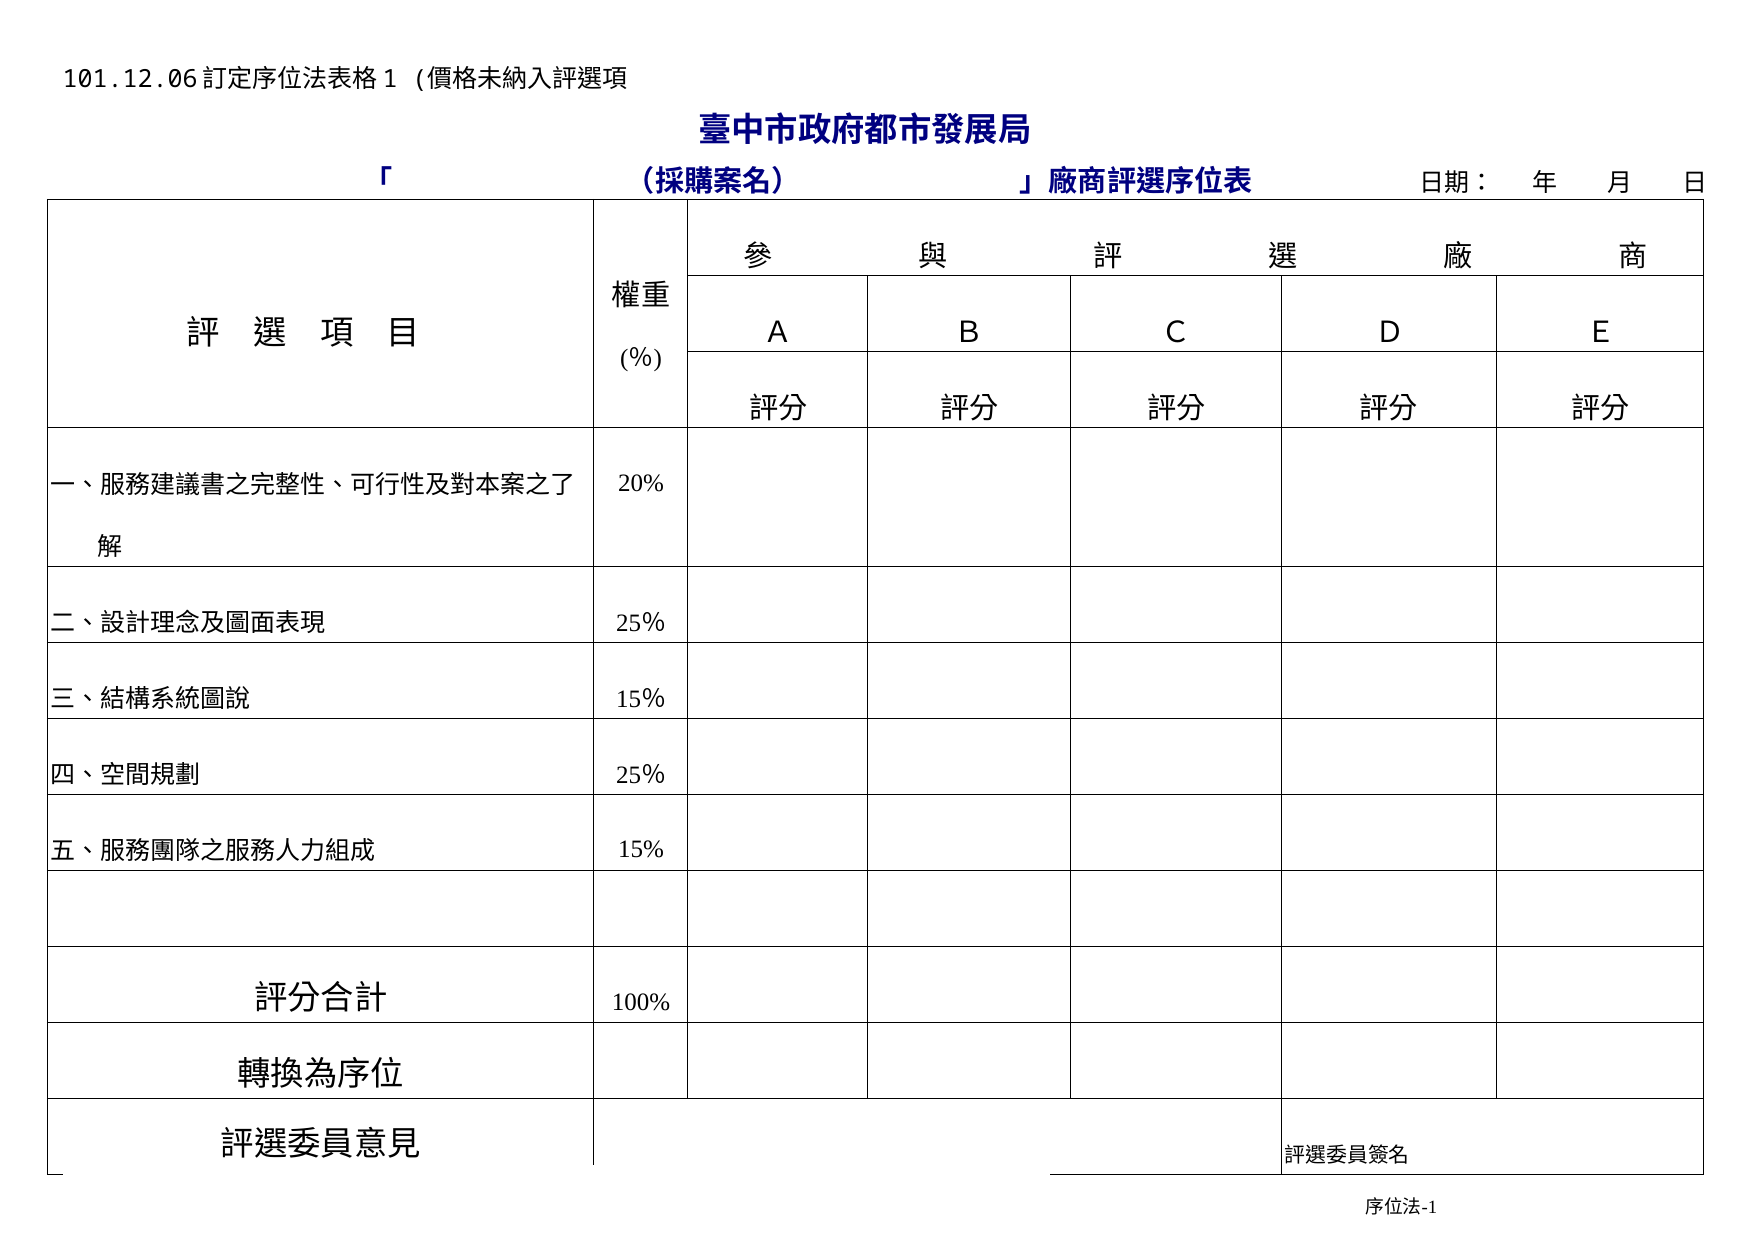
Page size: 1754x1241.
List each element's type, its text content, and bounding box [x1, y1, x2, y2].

table_cell 轉換為序位 [48, 1023, 593, 1098]
table_cell [1497, 1023, 1703, 1098]
table_cell 三、結構系統圖說 [48, 643, 593, 718]
table_cell 25％ [594, 567, 687, 642]
table_cell [1497, 428, 1703, 566]
table_cell [688, 643, 867, 718]
table_cell [1071, 567, 1281, 642]
table_cell 15% [594, 795, 687, 870]
table_cell 評分 [1497, 352, 1703, 427]
table_cell 20% [594, 428, 687, 566]
table_cell 二、設計理念及圖面表現 [48, 567, 593, 642]
text 臺中市政府都市發展局 [47, 111, 1707, 149]
table_cell [1497, 871, 1703, 946]
table_cell [688, 719, 867, 794]
table_cell [1071, 795, 1281, 870]
table_cell [1071, 643, 1281, 718]
table_cell [594, 1099, 1281, 1174]
table_cell 評選委員意見 [48, 1099, 1050, 1240]
table_cell [688, 567, 867, 642]
table_cell [1282, 947, 1496, 1022]
table_header 參 與 評 選 廠 商 [688, 200, 1703, 275]
table_cell [868, 947, 1070, 1022]
table_cell [1497, 719, 1703, 794]
table_cell 評分 [868, 352, 1070, 427]
table_cell [594, 871, 687, 946]
table_cell [48, 871, 593, 946]
table_cell [688, 795, 867, 870]
table_cell Ｃ [1071, 276, 1281, 351]
table_header 評 選 項 目 [48, 200, 593, 427]
table_cell 五、服務團隊之服務人力組成 [48, 795, 593, 870]
table_cell Ｄ [1282, 276, 1496, 351]
table_cell [1071, 428, 1281, 566]
table_cell [868, 428, 1070, 566]
table_cell 評選委員意見 [1350, 1184, 1538, 1240]
table_header 權重 (％) [594, 200, 687, 427]
table_cell [1282, 1023, 1496, 1098]
table_cell 一、服務建議書之完整性、可行性及對本案之了解 [48, 428, 593, 566]
text 「 （採購案名） 」廠商評選序位表 日期： 年 月 日 [47, 161, 1707, 199]
table_cell [1282, 567, 1496, 642]
table_cell [868, 1023, 1070, 1098]
table_cell [1497, 947, 1703, 1022]
table_cell [1282, 795, 1496, 870]
table_cell 評分 [1282, 352, 1496, 427]
table_cell [868, 795, 1070, 870]
table_cell 25％ [594, 719, 687, 794]
table_cell [688, 428, 867, 566]
table_cell [1071, 871, 1281, 946]
table_cell 評分 [1071, 352, 1281, 427]
table_cell 評分合計 [48, 947, 593, 1022]
table_cell [1071, 1023, 1281, 1098]
table_cell 四、空間規劃 [48, 719, 593, 794]
table_cell [1282, 428, 1496, 566]
table_cell [1497, 567, 1703, 642]
table_cell [1282, 871, 1496, 946]
table_cell [1497, 795, 1703, 870]
table_cell [868, 871, 1070, 946]
table_cell [594, 1023, 687, 1098]
table_cell [868, 719, 1070, 794]
table_cell 評選委員簽名 [1282, 1099, 1703, 1174]
table_cell [1282, 719, 1496, 794]
table_cell 15％ [594, 643, 687, 718]
table_cell [1497, 643, 1703, 718]
table_cell [688, 1023, 867, 1098]
text 101.12.06訂定序位法表格1 (價格未納入評選項目) [62, 58, 652, 100]
table_cell [688, 947, 867, 1022]
table_cell [688, 871, 867, 946]
table_cell [868, 643, 1070, 718]
table_cell [1282, 643, 1496, 718]
table_cell 評分 [688, 352, 867, 427]
table_cell Ａ [688, 276, 867, 351]
table_cell Ｅ [1497, 276, 1703, 351]
table_cell [1071, 719, 1281, 794]
table_cell [868, 567, 1070, 642]
table_cell Ｂ [868, 276, 1070, 351]
table_cell 100% [594, 947, 687, 1022]
table_cell [1071, 947, 1281, 1022]
